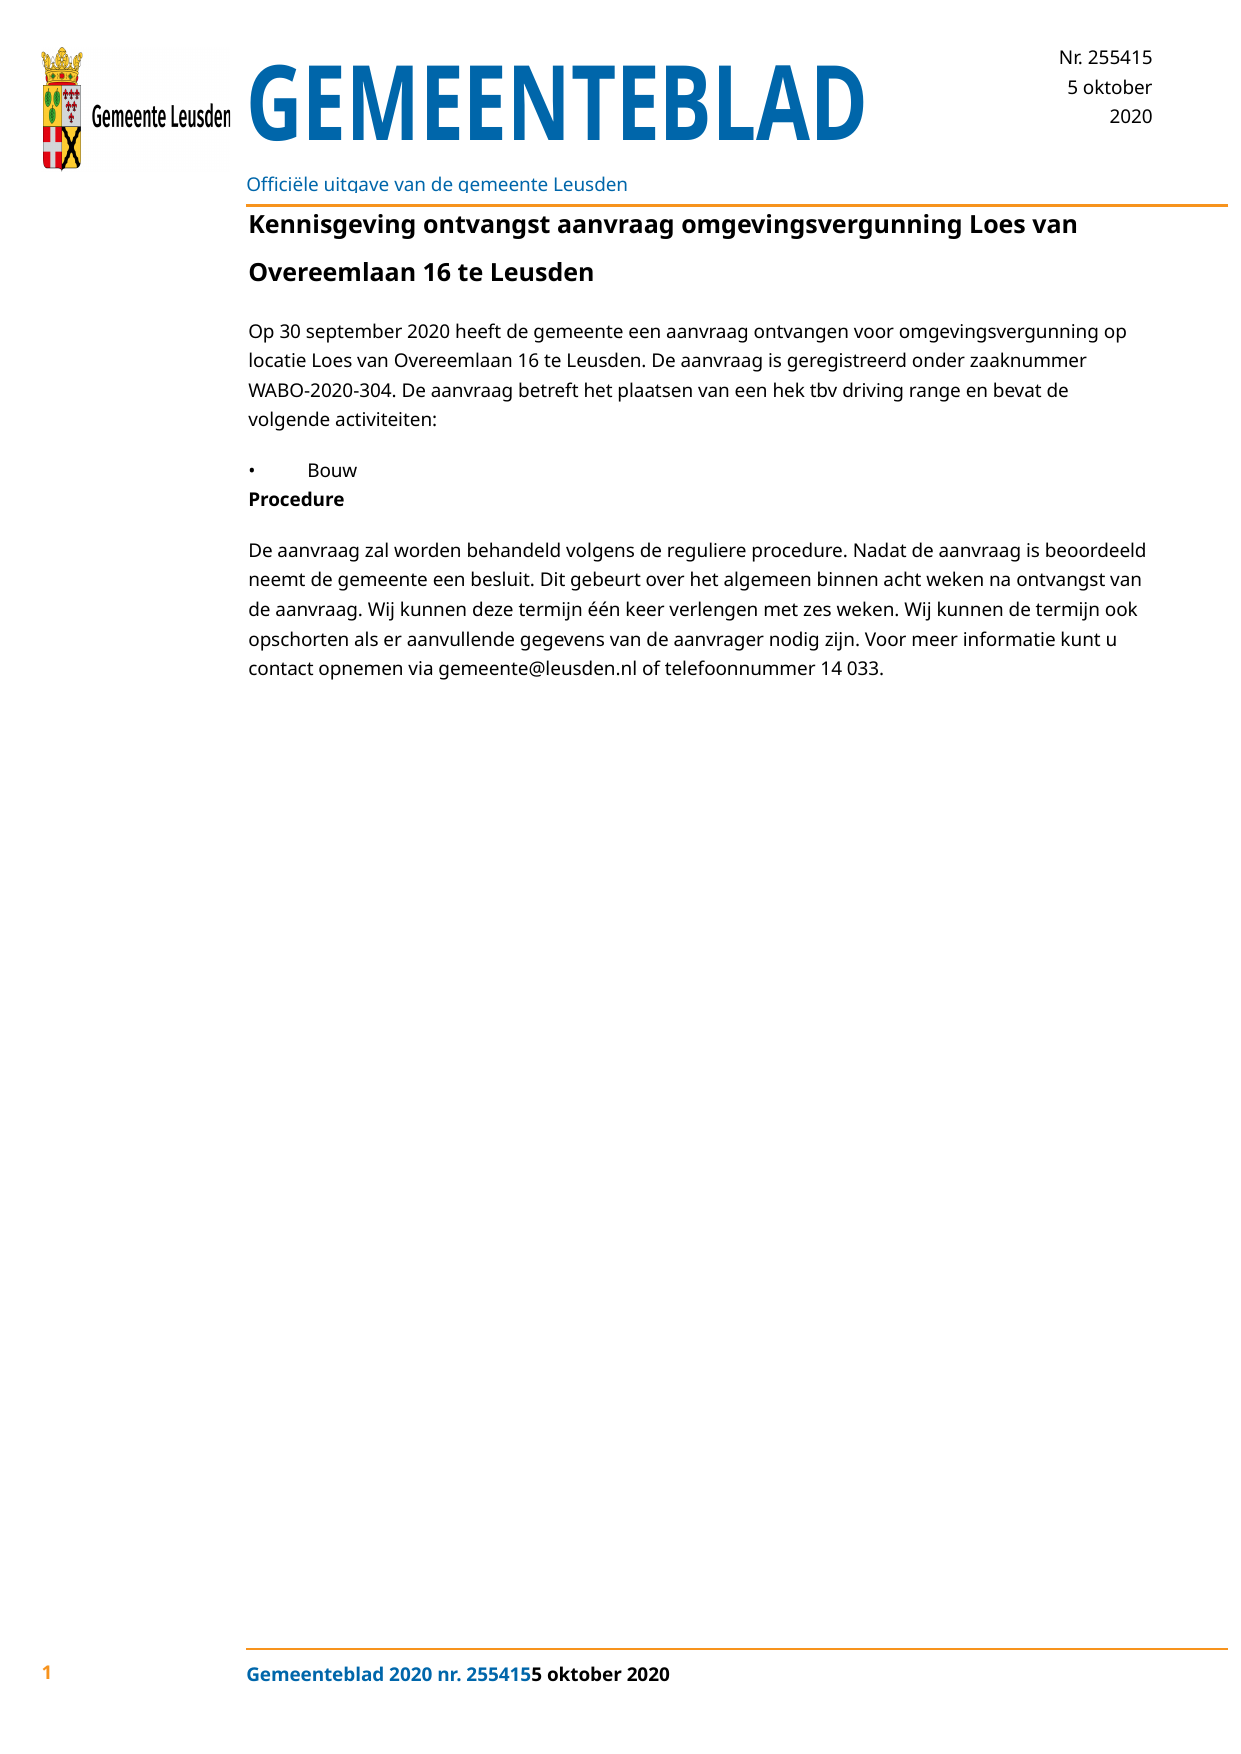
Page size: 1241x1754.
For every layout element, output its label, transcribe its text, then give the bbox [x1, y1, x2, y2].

picture [41, 47, 231, 172]
text Op 30 september 2020 heeft de gemeente een aanvraag ontvangen voor omgevingsvergunning op locatie Loes van Overeemlaan 16 te Leusden. De aanvraag is geregistreerd onder zaaknummer WABO-2020-304. De aanvraag betreft het plaatsen van een hek tbv driving range en bevat de volgende activiteiten: [248, 318, 1152, 432]
list Bouw [248, 457, 1152, 483]
text Procedure [248, 487, 1152, 512]
text De aanvraag zal worden behandeld volgens de reguliere procedure. Nadat de aanvraag is beoordeeld neemt de gemeente een besluit. Dit gebeurt over het algemeen binnen acht weken na ontvangst van de aanvraag. Wij kunnen deze termijn één keer verlengen met zes weken. Wij kunnen de termijn ook opschorten als er aanvullende gegevens van de aanvrager nodig zijn. Voor meer informatie kunt u contact opnemen via gemeente@leusden.nl of telefoonnummer 14 033. [248, 537, 1152, 681]
text Kennisgeving ontvangst aanvraag omgevingsvergunning Loes van Overeemlaan 16 te Leusden [248, 207, 1152, 288]
